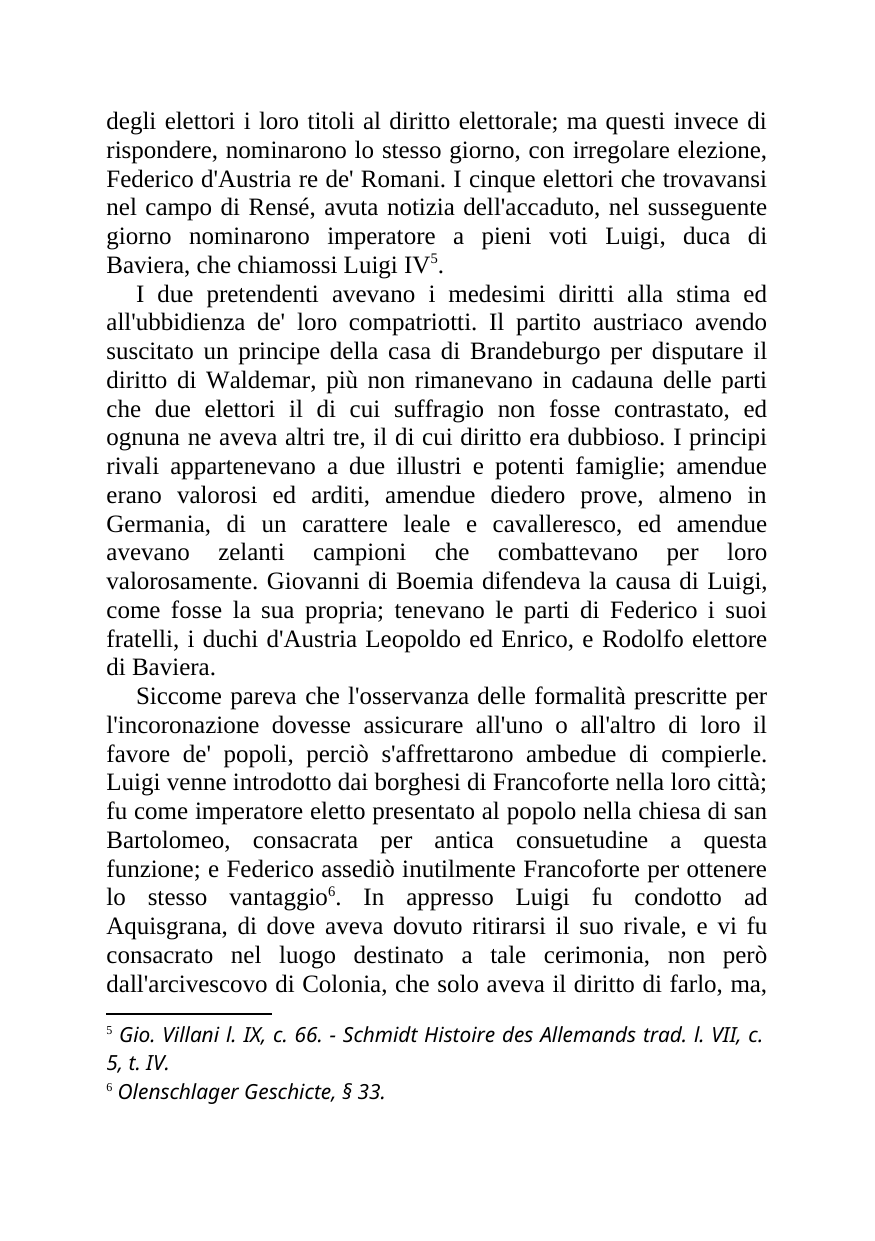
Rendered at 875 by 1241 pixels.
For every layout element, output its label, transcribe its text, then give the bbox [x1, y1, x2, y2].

text I due pretendenti avevano i medesimi diritti alla stima ed all'ubbidienza de' loro compatriotti. Il partito austriaco avendo suscitato un principe della casa di Brandeburgo per disputare il diritto di Waldemar, più non rimanevano in cadauna delle parti che due elettori il di cui suffragio non fosse contrastato, ed ognuna ne aveva altri tre, il di cui diritto era dubbioso. I principi rivali appartenevano a due illustri e potenti famiglie; amendue erano valorosi ed arditi, amendue diedero prove, almeno in Germania, di un carattere leale e cavalleresco, ed amendue avevano zelanti campioni che combattevano per loro valorosamente. Giovanni di Boemia difendeva la causa di Luigi, come fosse la sua propria; tenevano le parti di Federico i suoi fratelli, i duchi d'Austria Leopoldo ed Enrico, e Rodolfo elettore di Baviera. [106, 279, 768, 681]
text Gio. Villani l. IX, c. 66. - Schmidt Histoire des Allemands trad. l. VII, c. 5, t. IV. [106, 1020, 768, 1077]
text degli elettori i loro titoli al diritto elettorale; ma questi invece di rispondere, nominarono lo stesso giorno, con irregolare elezione, Federico d'Austria re de' Romani. I cinque elettori che trovavansi nel campo di Rensé, avuta notizia dell'accaduto, nel susseguente giorno nominarono imperatore a pieni voti Luigi, duca di Baviera, che chiamossi Luigi IV. [106, 106, 768, 279]
text Olenschlager Geschicte, § 33. [106, 1077, 768, 1105]
text Siccome pareva che l'osservanza delle formalità prescritte per l'incoronazione dovesse assicurare all'uno o all'altro di loro il favore de' popoli, perciò s'affrettarono ambedue di compierle. Luigi venne introdotto dai borghesi di Francoforte nella loro città; fu come imperatore eletto presentato al popolo nella chiesa di san Bartolomeo, consacrata per antica consuetudine a questa funzione; e Federico assediò inutilmente Francoforte per ottenere lo stesso vantaggio. In appresso Luigi fu condotto ad Aquisgrana, di dove aveva dovuto ritirarsi il suo rivale, e vi fu consacrato nel luogo destinato a tale cerimonia, non però dall'arcivescovo di Colonia, che solo aveva il diritto di farlo, ma, [106, 681, 768, 997]
